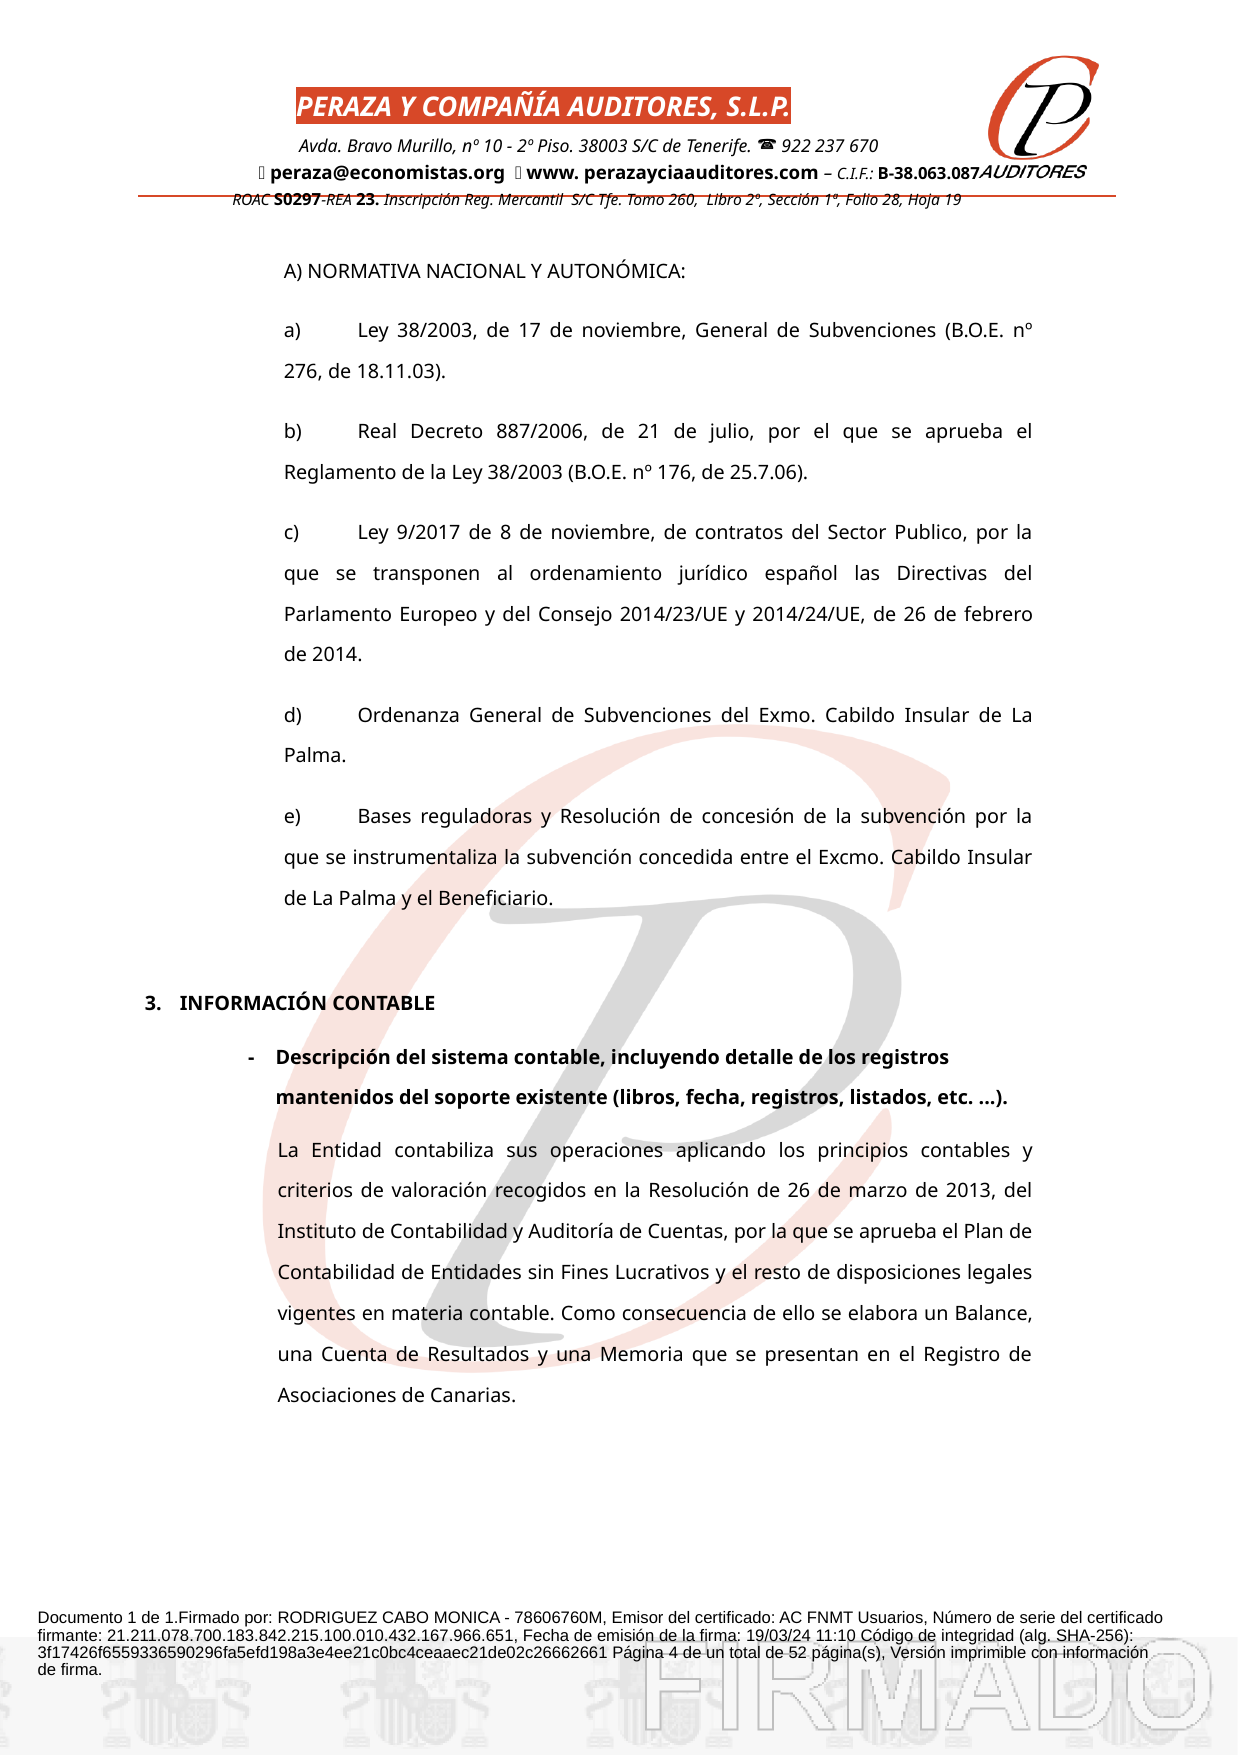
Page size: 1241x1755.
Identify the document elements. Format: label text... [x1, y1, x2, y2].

list INFORMACIÓN CONTABLE [951, 989, 1034, 1017]
text A) NORMATIVA NACIONAL Y AUTONÓMICA: [283, 258, 1034, 284]
list Ley 9/2017 de 8 de noviembre, de contratos del Sector Publico, por la que se transponen al ordenamiento jurídico español las Directivas del Parlamento Europeo y del Consejo 2014/23/UE y 2014/24/UE, de 26 de febrero de 2014. [283, 518, 1034, 668]
list Real Decreto 887/2006, de 21 de julio, por el que se aprueba el Reglamento de la Ley 38/2003 (B.O.E. nº 176, de 25.7.06). [283, 417, 1034, 485]
list Ordenanza General de Subvenciones del Exmo. Cabildo Insular de La Palma. [283, 701, 1034, 769]
list Bases reguladoras y Resolución de concesión de la subvención por la que se instrumentaliza la subvención concedida entre el Excmo. Cabildo Insular de La Palma y el Beneficiario. [951, 802, 1034, 911]
list Descripción del sistema contable, incluyendo detalle de los registros mantenidos del soporte existente (libros, fecha, registros, listados, etc. ...). [951, 1043, 1034, 1111]
text La Entidad contabiliza sus operaciones aplicando los principios contables y criterios de valoración recogidos en la Resolución de 26 de marzo de 2013, del Instituto de Contabilidad y Auditoría de Cuentas, por la que se aprueba el Plan de Contabilidad de Entidades sin Fines Lucrativos y el resto de disposiciones legales vigentes en materia contable. Como consecuencia de ello se elabora un Balance, una Cuenta de Resultados y una Memoria que se presentan en el Registro de Asociaciones de Canarias. [277, 1136, 1034, 1408]
list Ley 38/2003, de 17 de noviembre, General de Subvenciones (B.O.E. nº 276, de 18.11.03). [283, 316, 1034, 384]
list INFORMACIÓN CONTABLE [144, 989, 262, 1017]
